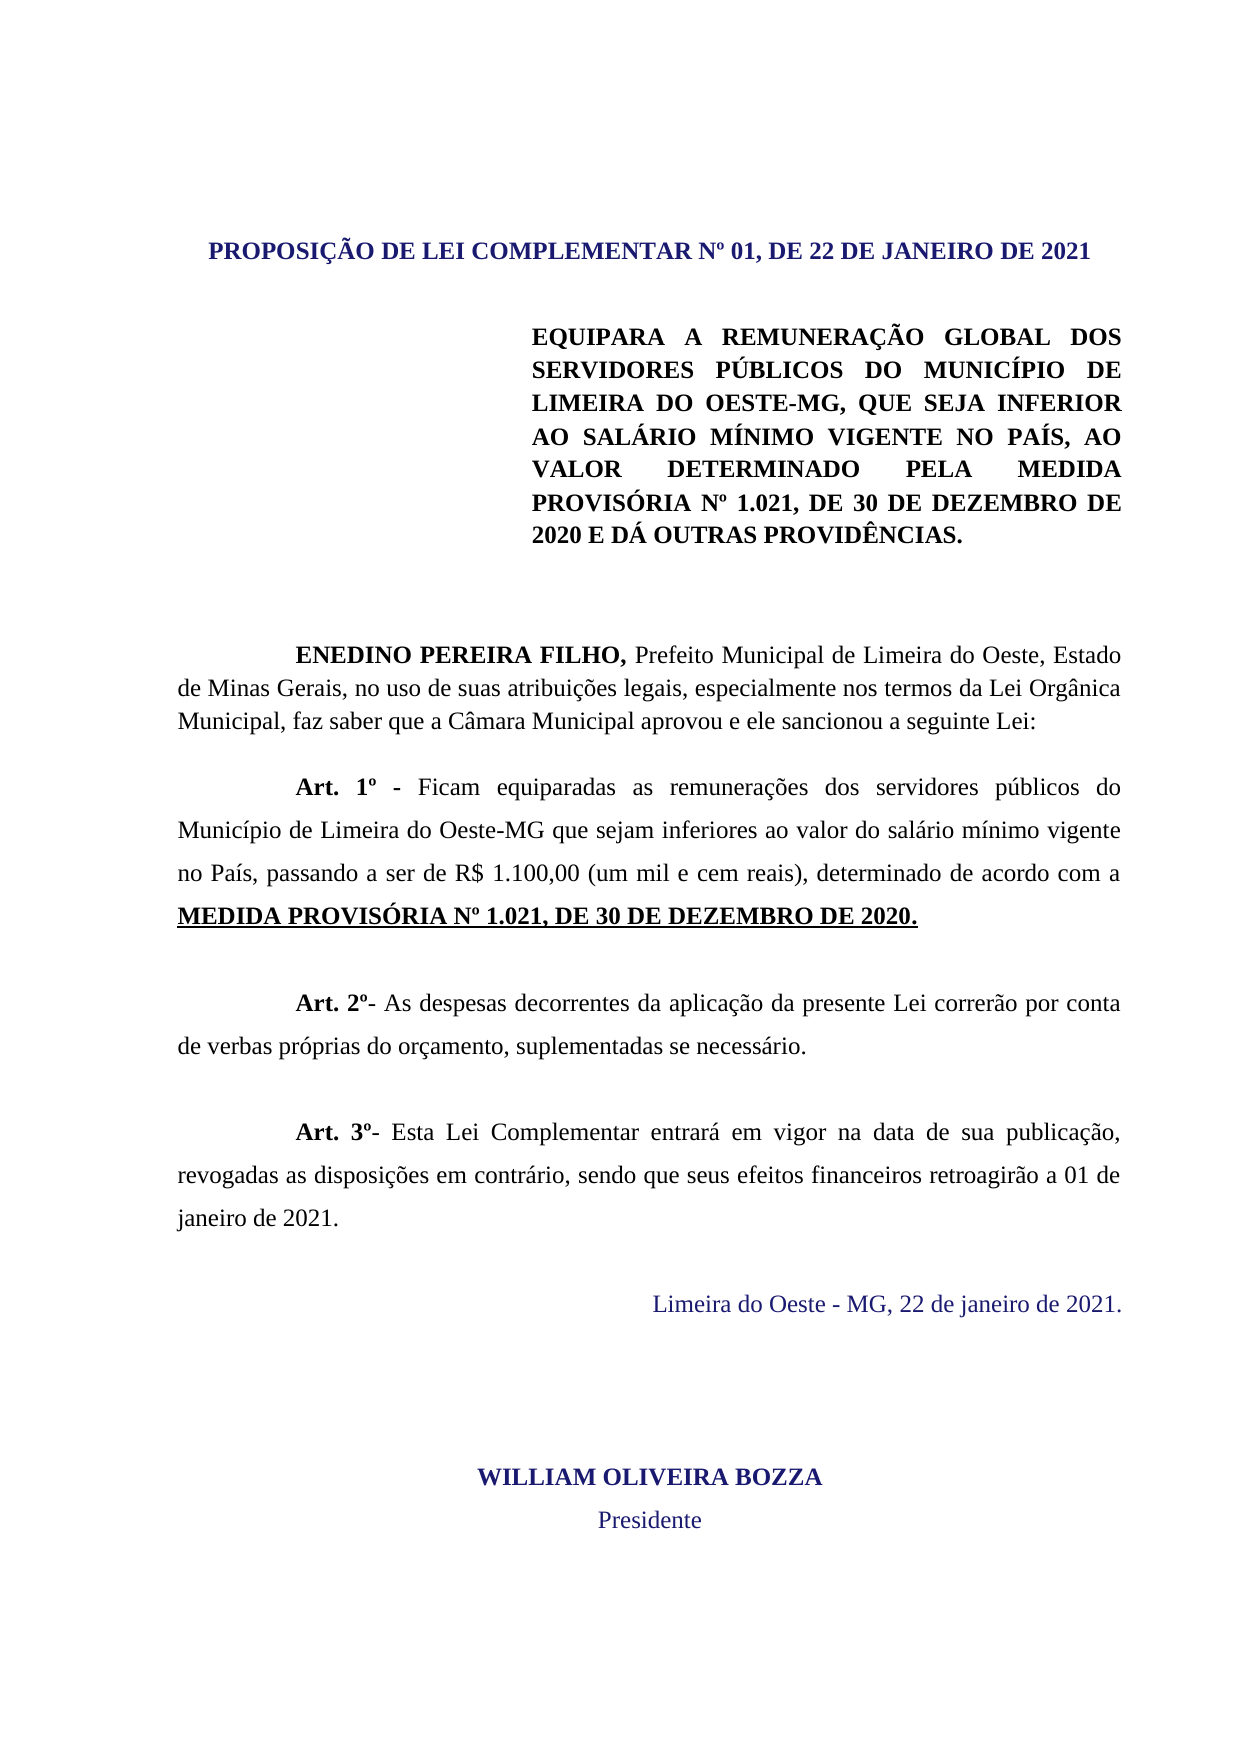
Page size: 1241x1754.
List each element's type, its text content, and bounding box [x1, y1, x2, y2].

text PROPOSIÇÃO DE LEI COMPLEMENTAR Nº 01, DE 22 DE JANEIRO DE 2021 [177, 236, 1122, 265]
text Art. 1º - Ficam equiparadas as remunerações dos servidores públicos do Município de Limeira do Oeste-MG que sejam inferiores ao valor do salário mínimo vigente no País, passando a ser de R$ 1.100,00 (um mil e cem reais), determinado de acordo com a MEDIDA PROVISÓRIA Nº 1.021, DE 30 DE dezembro DE 2020. [177, 772, 1122, 930]
text Limeira do Oeste - MG, 22 de janeiro de 2021. [177, 1289, 1122, 1318]
text Presidente [177, 1505, 1122, 1534]
text EQUIPARA A REMUNERAÇÃO GLOBAL DOS SERVIDORES PÚBLICOS DO MUNICÍPIO DE LIMEIRA DO OESTE-MG, QUE SEJA INFERIOR AO SALÁRIO MÍNIMO VIGENTE NO PAÍS, AO VALOR DETERMINADO PELA MEDIDA PROVISÓRIA Nº 1.021, DE 30 DE DEZEMBRO DE 2020 E DÁ OUTRAS PROVIDÊNCIAS. [532, 322, 1122, 549]
text ENEDINO PEREIRA FILHO, Prefeito Municipal de Limeira do Oeste, Estado de Minas Gerais, no uso de suas atribuições legais, especialmente nos termos da Lei Orgânica Municipal, faz saber que a Câmara Municipal aprovou e ele sancionou a seguinte Lei: [177, 640, 1122, 735]
text Art. 3º- Esta Lei Complementar entrará em vigor na data de sua publicação, revogadas as disposições em contrário, sendo que seus efeitos financeiros retroagirão a 01 de janeiro de 2021. [177, 1117, 1122, 1232]
text WILLIAM OLIVEIRA BOZZA [177, 1462, 1122, 1491]
text Art. 2º- As despesas decorrentes da aplicação da presente Lei correrão por conta de verbas próprias do orçamento, suplementadas se necessário. [177, 988, 1122, 1059]
